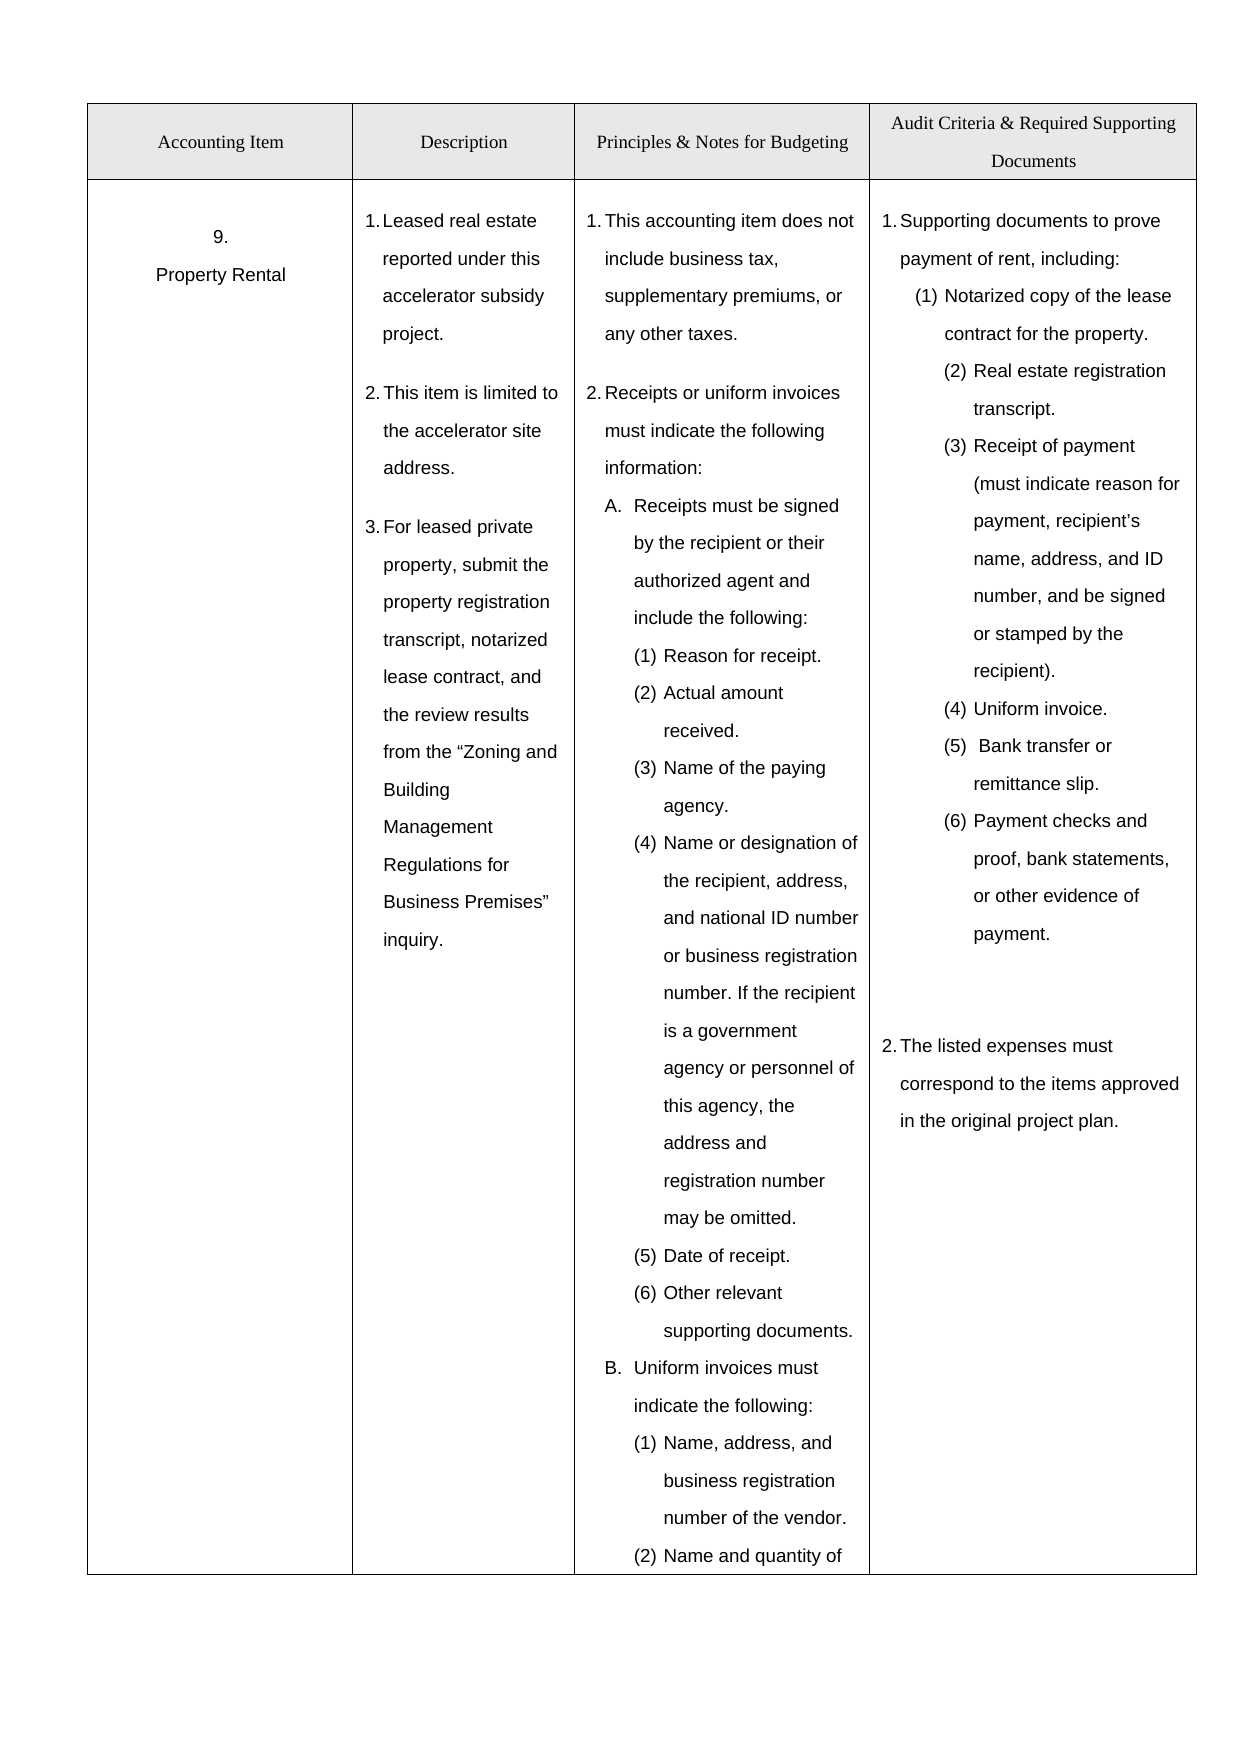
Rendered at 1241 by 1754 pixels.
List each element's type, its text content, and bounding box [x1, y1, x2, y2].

table_cell Leased real estate reported under this accelerator subsidy project. This item is limited to the accelerator site address. For leased private property, submit the property registration transcript, notarized lease contract, and the review results from the “Zoning and Building Management Regulations for Business Premises” inquiry. [353, 180, 574, 1574]
table_header Accounting Item [88, 104, 352, 179]
table_cell This accounting item does not include business tax, supplementary premiums, or any other taxes. Receipts or uniform invoices must indicate the following information: Receipts must be signed by the recipient or their authorized agent and include the following: Reason for receipt. Actual amount received. Name of the paying agency. Name or designation of the recipient, address, and national ID number or business registration number. If the recipient is a government agency or personnel of this agency, the address and registration number may be omitted. Date of receipt. Other relevant supporting documents. Uniform invoices must indicate the following: Name, address, and business registration number of the vendor. Name and quantity of items purchased. Unit price and total price. Date of invoice issuance. Name of the purchasing agency. Other relevant supporting documents. If any of the above items are missing or unclear, the recipient must be notified to correct them. If correction is not possible, the person handling the transaction must provide detailed notes and sign to certify them. [575, 180, 869, 1574]
table_cell 9. Property Rental [88, 180, 352, 1574]
table_header Audit Criteria & Required Supporting Documents [870, 104, 1196, 179]
table_header Description [353, 104, 574, 179]
table_cell Supporting documents to prove payment of rent, including: Notarized copy of the lease contract for the property. Real estate registration transcript. Receipt of payment (must indicate reason for payment, recipient’s name, address, and ID number, and be signed or stamped by the recipient). Uniform invoice. Bank transfer or remittance slip. Payment checks and proof, bank statements, or other evidence of payment. The listed expenses must correspond to the items approved in the original project plan. [870, 180, 1196, 1574]
table_header Principles & Notes for Budgeting [575, 104, 869, 179]
